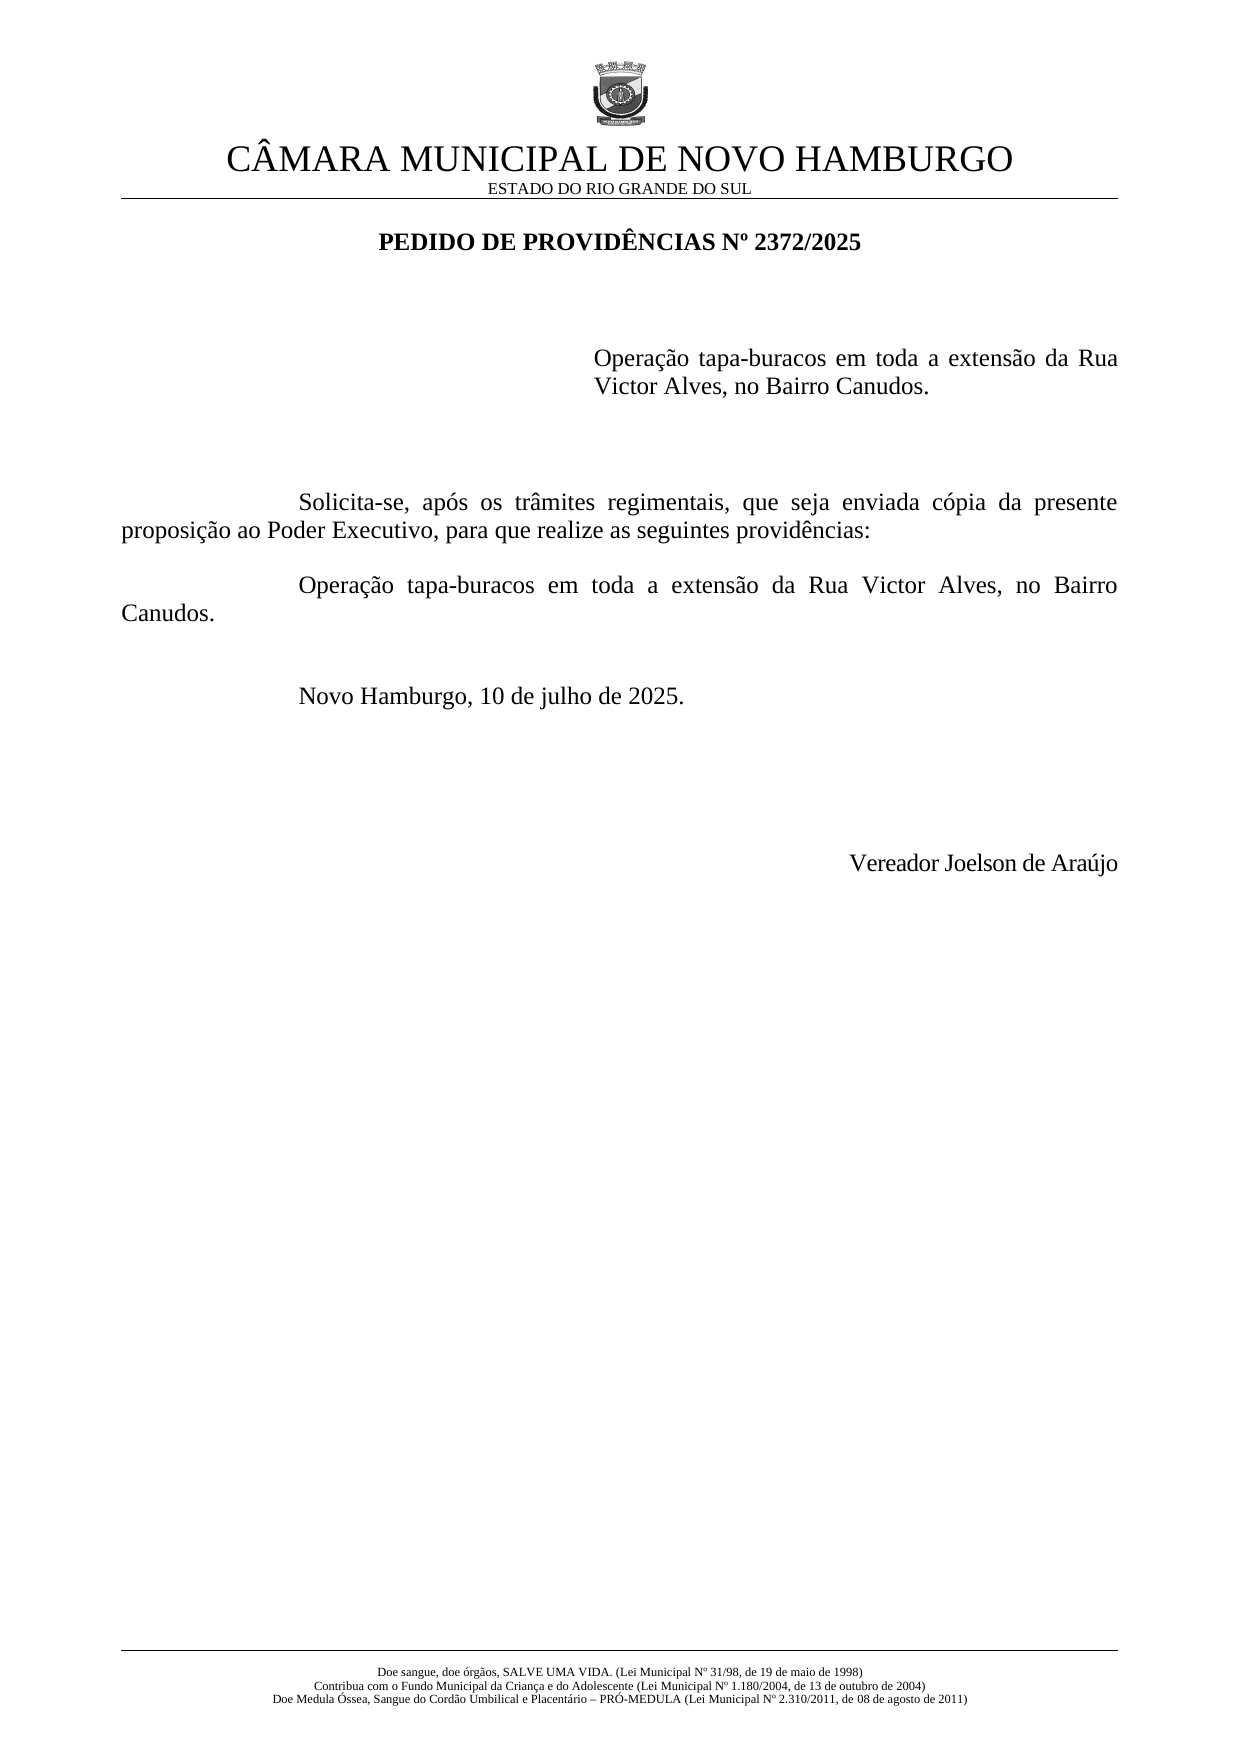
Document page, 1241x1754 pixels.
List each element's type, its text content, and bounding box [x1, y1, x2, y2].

text Solicita-se, após os trâmites regimentais, que seja enviada cópia da presente proposição ao Poder Executivo, para que realize as seguintes providências: [121, 488, 1118, 544]
text Operação tapa-buracos em toda a extensão da Rua Victor Alves, no Bairro Canudos. [121, 572, 1118, 627]
text Vereador Joelson de Araújo [121, 849, 1118, 876]
text Novo Hamburgo, 10 de julho de 2025. [121, 682, 1118, 710]
text Operação tapa-buracos em toda a extensão da Rua Victor Alves, no Bairro Canudos. [593, 344, 1118, 400]
text PEDIDO DE PROVIDÊNCIAS Nº 2372/2025 [121, 228, 1118, 256]
